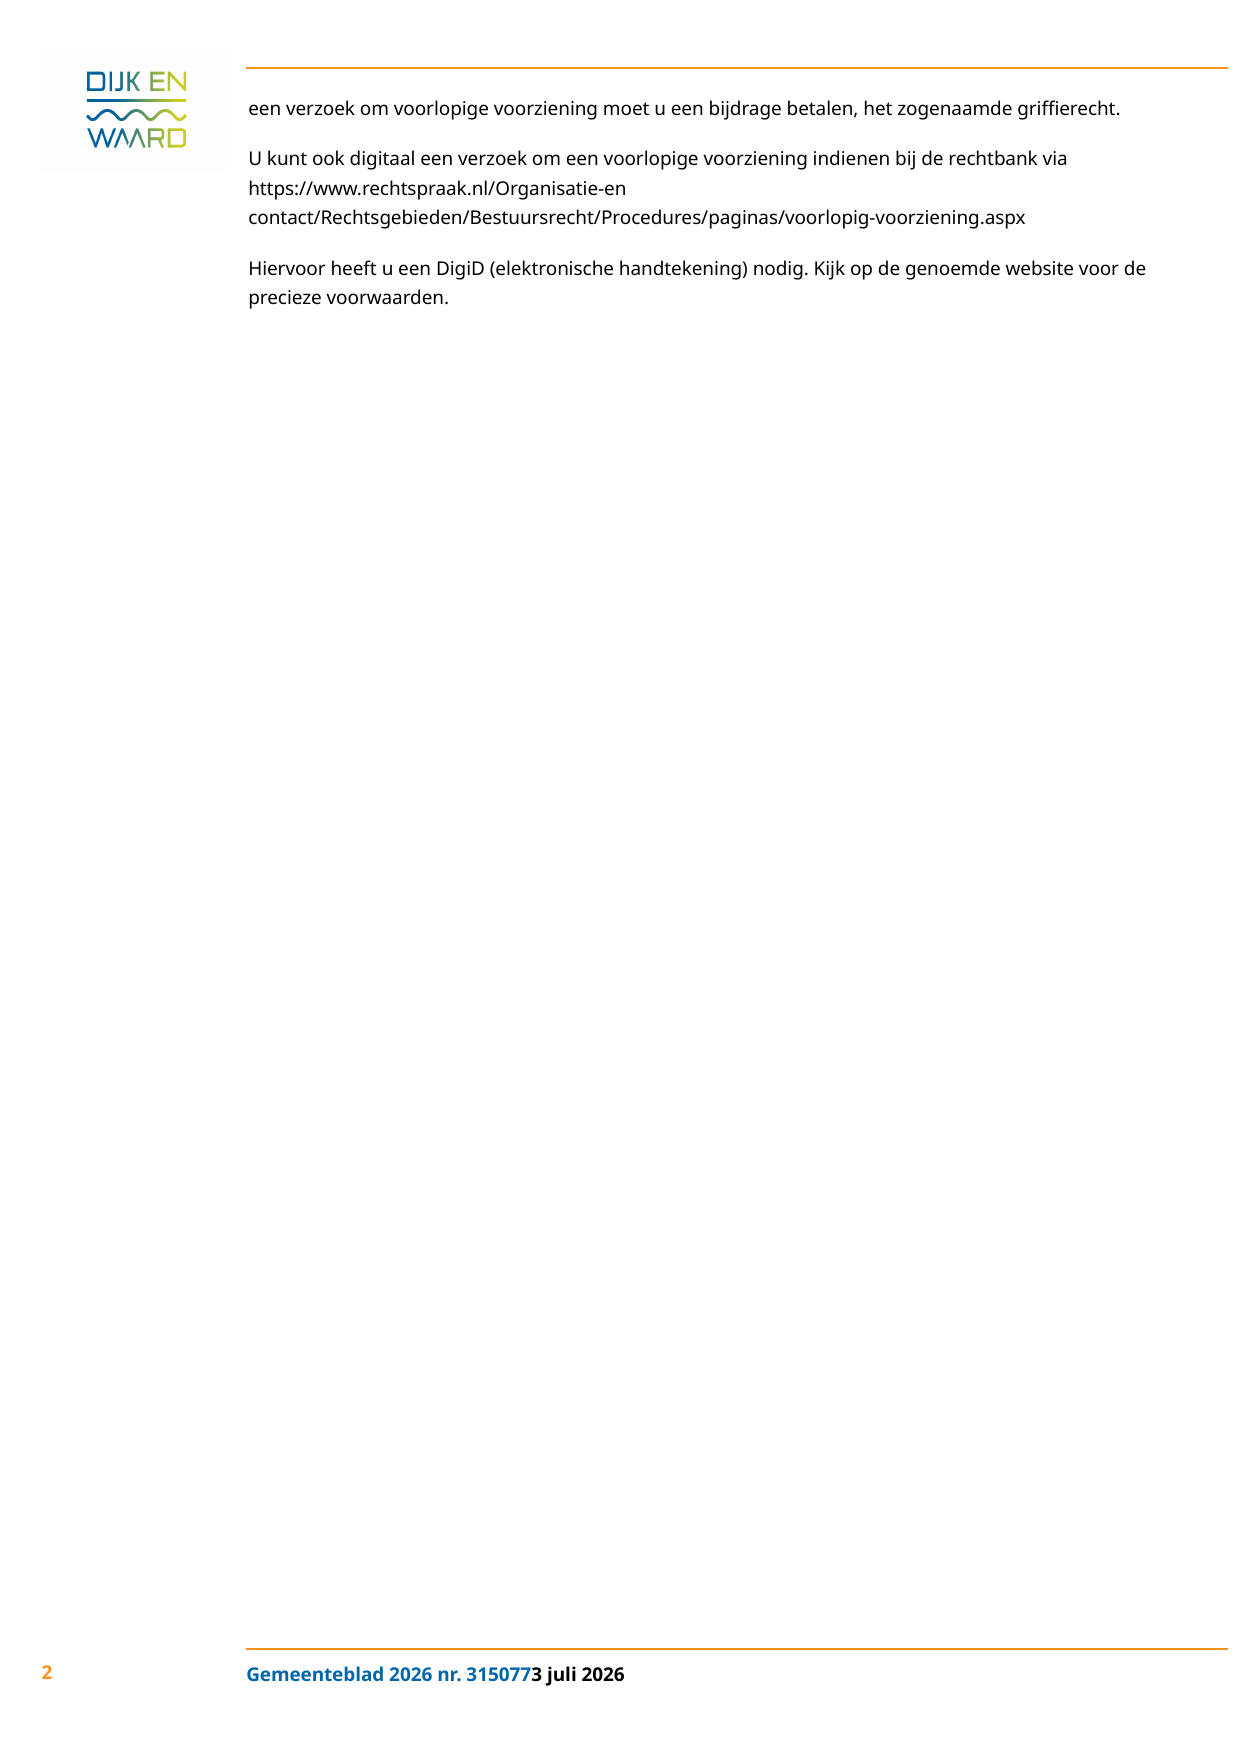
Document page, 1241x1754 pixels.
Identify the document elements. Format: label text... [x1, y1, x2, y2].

picture [41, 47, 231, 172]
text U kunt ook digitaal een verzoek om een voorlopige voorziening indienen bij de rechtbank via https://www.rechtspraak.nl/Organisatie-en contact/Rechtsgebieden/Bestuursrecht/Procedures/paginas/voorlopig-voorziening.aspx [248, 145, 1152, 230]
text een verzoek om voorlopige voorziening moet u een bijdrage betalen, het zogenaamde griffierecht. [248, 95, 1152, 121]
text Hiervoor heeft u een DigiD (elektronische handtekening) nodig. Kijk op de genoemde website voor de precieze voorwaarden. [248, 255, 1152, 310]
